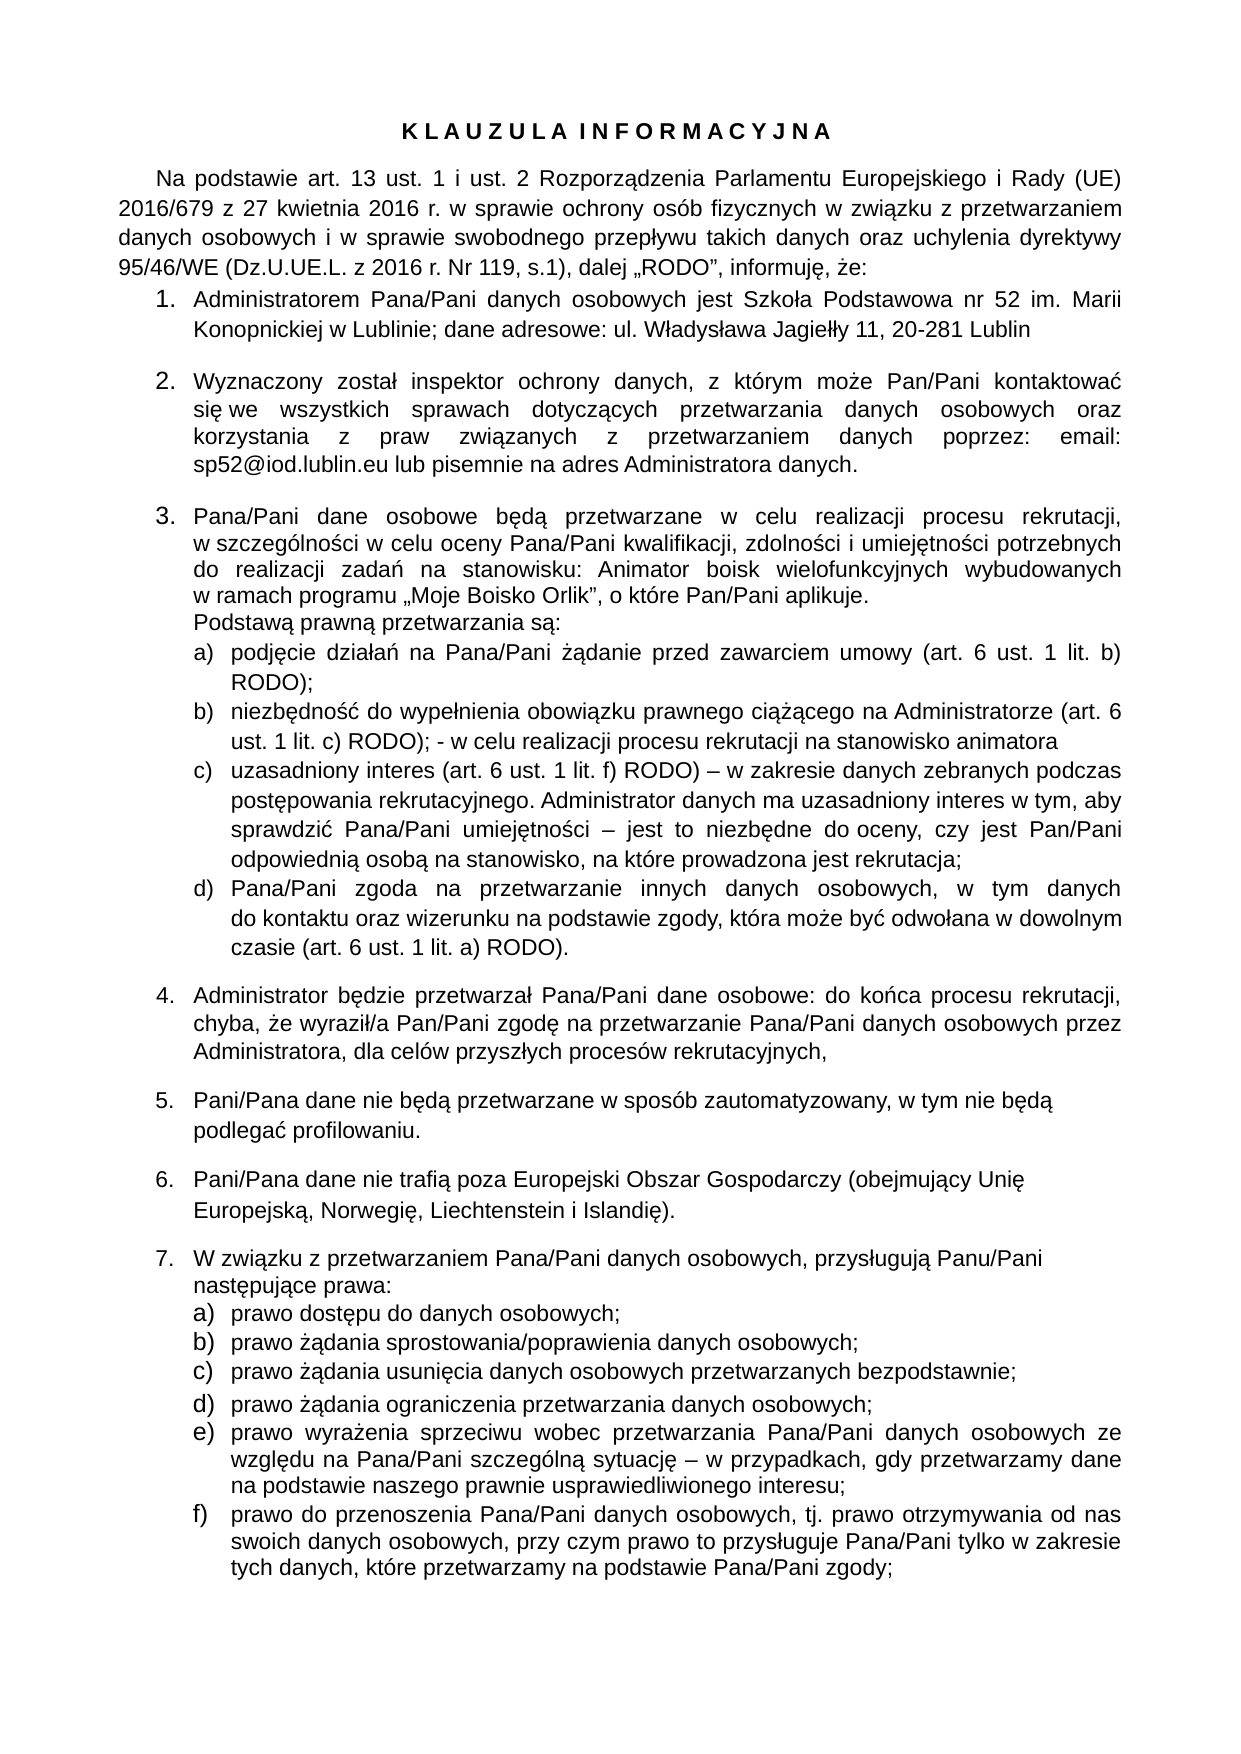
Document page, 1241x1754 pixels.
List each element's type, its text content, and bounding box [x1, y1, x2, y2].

list prawo żądania usunięcia danych osobowych przetwarzanych bezpodstawnie; [193, 1356, 1122, 1384]
list prawo do przenoszenia Pana/Pani danych osobowych, tj. prawo otrzymywania od nas swoich danych osobowych, przy czym prawo to przysługuje Pana/Pani tylko w zakresie tych danych, które przetwarzamy na podstawie Pana/Pani zgody; [193, 1499, 1122, 1580]
list prawo wyrażenia sprzeciwu wobec przetwarzania Pana/Pani danych osobowych ze względu na Pana/Pani szczególną sytuację – w przypadkach, gdy przetwarzamy dane na podstawie naszego prawnie usprawiedliwionego interesu; [193, 1417, 1122, 1499]
list prawo żądania sprostowania/poprawienia danych osobowych; [193, 1327, 1122, 1356]
list W związku z przetwarzaniem Pana/Pani danych osobowych, przysługują Panu/Pani następujące prawa: [155, 1245, 1122, 1298]
list uzasadniony interes (art. 6 ust. 1 lit. f) RODO) – w zakresie danych zebranych podczas postępowania rekrutacyjnego. Administrator danych ma uzasadniony interes w tym, aby sprawdzić Pana/Pani umiejętności – jest to niezbędne do oceny, czy jest Pan/Pani odpowiednią osobą na stanowisko, na które prowadzona jest rekrutacja; [193, 757, 1122, 872]
text K L A U Z U L A I N F O R M A C Y J N A [118, 118, 1114, 144]
text 4. Administrator będzie przetwarzał Pana/Pani dane osobowe: do końca procesu rekrutacji, chyba, że wyraził/a Pan/Pani zgodę na przetwarzanie Pana/Pani danych osobowych przez Administratora, dla celów przyszłych procesów rekrutacyjnych, [156, 982, 1122, 1064]
list podjęcie działań na Pana/Pani żądanie przed zawarciem umowy (art. 6 ust. 1 lit. b) RODO); [193, 639, 1122, 695]
list Pani/Pana dane nie będą przetwarzane w sposób zautomatyzowany, w tym nie będą podlegać profilowaniu. [155, 1087, 1120, 1144]
list prawo żądania ograniczenia przetwarzania danych osobowych; [193, 1389, 1122, 1417]
list Pani/Pana dane nie trafią poza Europejski Obszar Gospodarczy (obejmujący Unię Europejską, Norwegię, Liechtenstein i Islandię). [155, 1166, 1122, 1223]
list Pana/Pani dane osobowe będą przetwarzane w celu realizacji procesu rekrutacji, w szczególności w celu oceny Pana/Pani kwalifikacji, zdolności i umiejętności potrzebnych do realizacji zadań na stanowisku: Animator boisk wielofunkcyjnych wybudowanych w ramach programu „Moje Boisko Orlik”, o które Pan/Pani aplikuje. [155, 501, 1122, 609]
list prawo dostępu do danych osobowych; [193, 1298, 1122, 1327]
list Wyznaczony został inspektor ochrony danych, z którym może Pan/Pani kontaktować się we wszystkich sprawach dotyczących przetwarzania danych osobowych oraz korzystania z praw związanych z przetwarzaniem danych poprzez: email: sp52@iod.lublin.eu lub pisemnie na adres Administratora danych. [155, 366, 1122, 477]
text Na podstawie art. 13 ust. 1 i ust. 2 Rozporządzenia Parlamentu Europejskiego i Rady (UE) 2016/679 z 27 kwietnia 2016 r. w sprawie ochrony osób fizycznych w związku z przetwarzaniem danych osobowych i w sprawie swobodnego przepływu takich danych oraz uchylenia dyrektywy 95/46/WE (Dz.U.UE.L. z 2016 r. Nr 119, s.1), dalej „RODO”, informuję, że: [118, 165, 1122, 280]
list niezbędność do wypełnienia obowiązku prawnego ciążącego na Administratorze (art. 6 ust. 1 lit. c) RODO); - w celu realizacji procesu rekrutacji na stanowisko animatora [193, 698, 1122, 754]
list Pana/Pani zgoda na przetwarzanie innych danych osobowych, w tym danych do kontaktu oraz wizerunku na podstawie zgody, która może być odwołana w dowolnym czasie (art. 6 ust. 1 lit. a) RODO). [193, 875, 1122, 961]
list Administratorem Pana/Pani danych osobowych jest Szkoła Podstawowa nr 52 im. Marii Konopnickiej w Lublinie; dane adresowe: ul. Władysława Jagiełły 11, 20-281 Lublin [155, 284, 1122, 343]
text Podstawą prawną przetwarzania są: [193, 609, 1122, 635]
